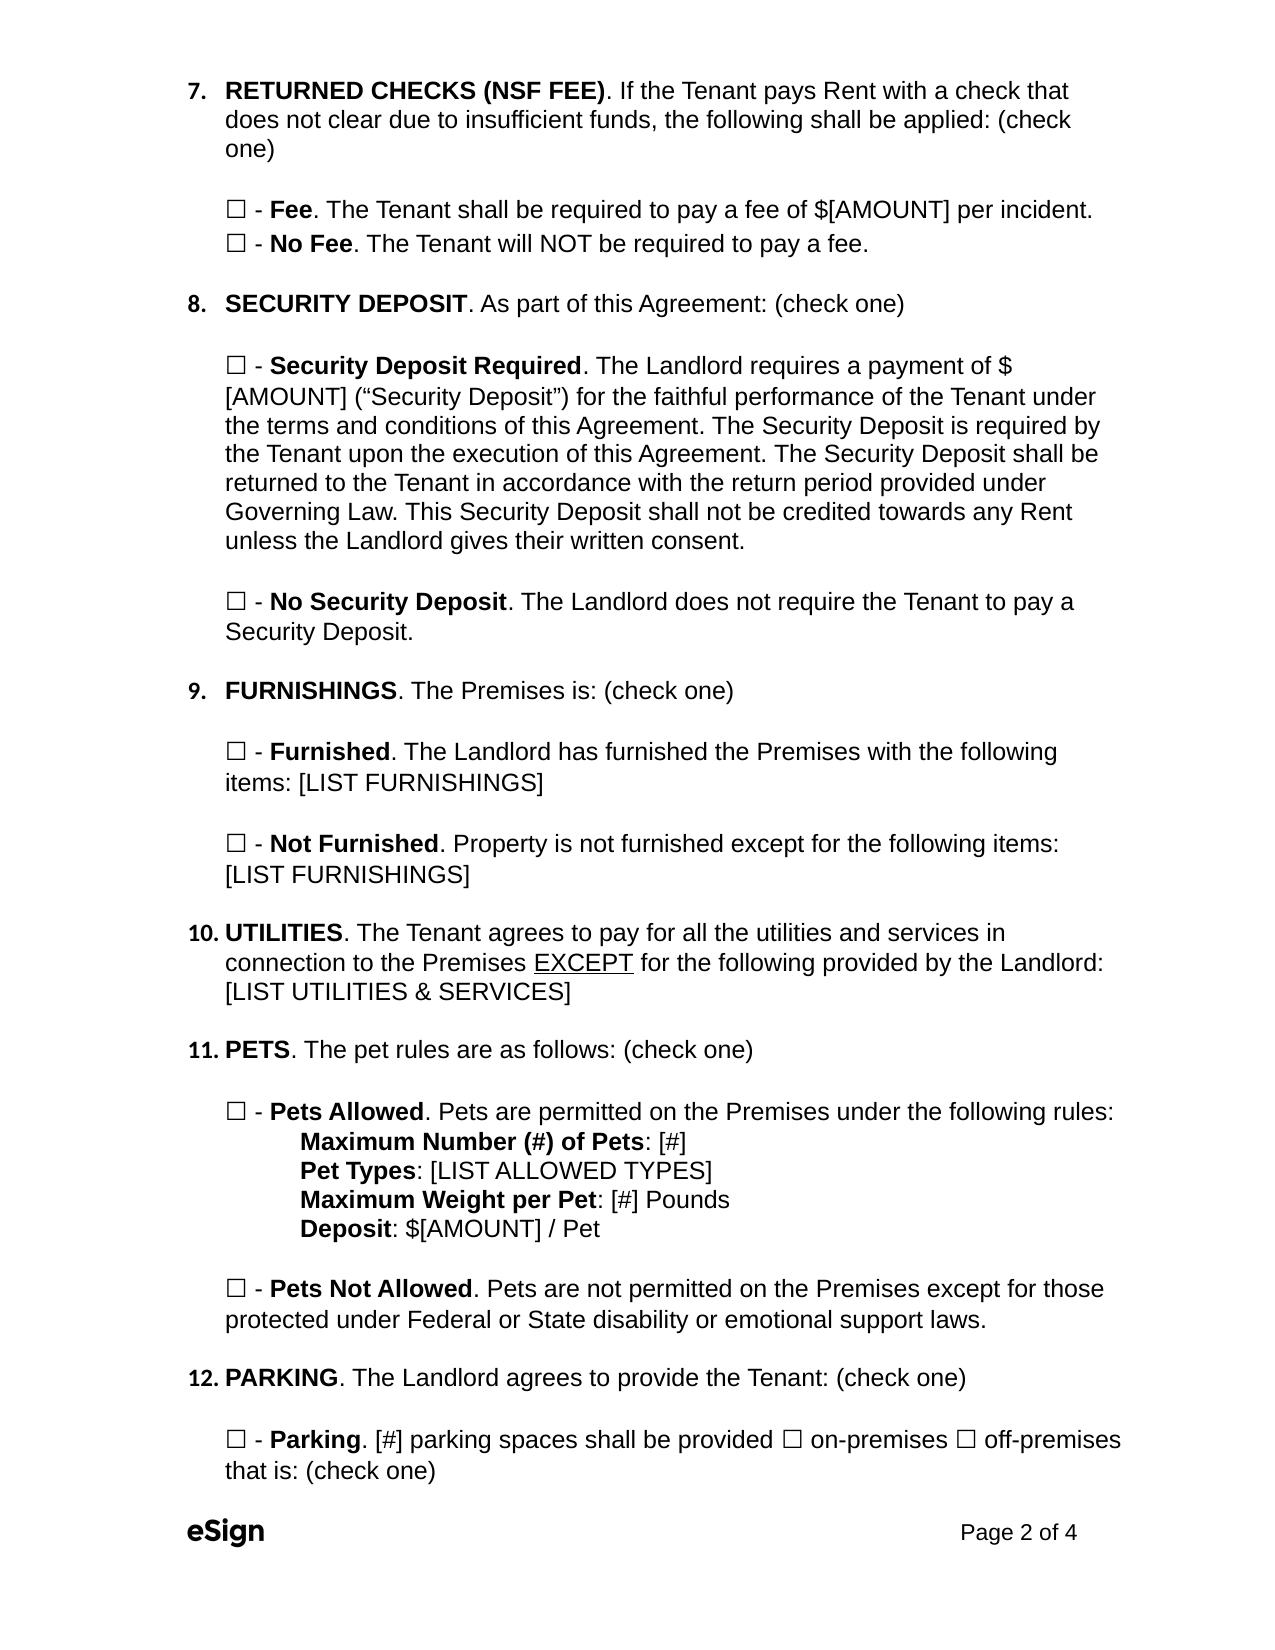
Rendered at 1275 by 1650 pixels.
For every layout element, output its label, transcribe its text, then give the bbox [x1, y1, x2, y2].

list ☐ - No Fee. The Tenant will NOT be required to pay a fee. [225, 226, 1125, 260]
text ☐ - No Security Deposit. The Landlord does not require the Tenant to pay a Security Deposit. [225, 583, 1125, 646]
list ☐ - Pets Allowed. Pets are permitted on the Premises under the following rules: [225, 1093, 1125, 1127]
list PETS. The pet rules are as follows: (check one) [187, 1034, 1125, 1064]
text ☐ - Security Deposit Required. The Landlord requires a payment of $[AMOUNT] (“Security Deposit”) for the faithful performance of the Tenant under the terms and conditions of this Agreement. The Security Deposit is required by the Tenant upon the execution of this Agreement. The Security Deposit shall be returned to the Tenant in accordance with the return period provided under Governing Law. This Security Deposit shall not be credited towards any Rent unless the Landlord gives their written consent. [225, 348, 1125, 554]
list ☐ - Furnished. The Landlord has furnished the Premises with the following items: [LIST FURNISHINGS] [225, 734, 1125, 797]
list ☐ - Parking. [#] parking spaces shall be provided ☐ on-premises ☐ off-premises that is: (check one) [225, 1422, 1125, 1485]
list SECURITY DEPOSIT. As part of this Agreement: (check one) [187, 289, 1125, 319]
list ☐ - Fee. The Tenant shall be required to pay a fee of $[AMOUNT] per incident. [225, 192, 1125, 226]
list Maximum Weight per Pet: [#] Pounds [300, 1185, 1125, 1213]
list Maximum Number (#) of Pets: [#] [300, 1127, 1125, 1156]
text ☐ - Not Furnished. Property is not furnished except for the following items: [LIST FURNISHINGS] [225, 826, 1125, 888]
list Pet Types: [LIST ALLOWED TYPES] [300, 1156, 1125, 1185]
list PARKING. The Landlord agrees to provide the Tenant: (check one) [187, 1363, 1125, 1393]
list FURNISHINGS. The Premises is: (check one) [187, 675, 1125, 705]
list ☐ - Pets Not Allowed. Pets are not permitted on the Premises except for those protected under Federal or State disability or emotional support laws. [225, 1271, 1125, 1334]
list Deposit: $[AMOUNT] / Pet [300, 1213, 1125, 1242]
list UTILITIES. The Tenant agrees to pay for all the utilities and services in connection to the Premises EXCEPT for the following provided by the Landlord: [LIST UTILITIES & SERVICES] [187, 917, 1125, 1005]
list RETURNED CHECKS (NSF FEE). If the Tenant pays Rent with a check that does not clear due to insufficient funds, the following shall be applied: (check one) [187, 75, 1125, 163]
